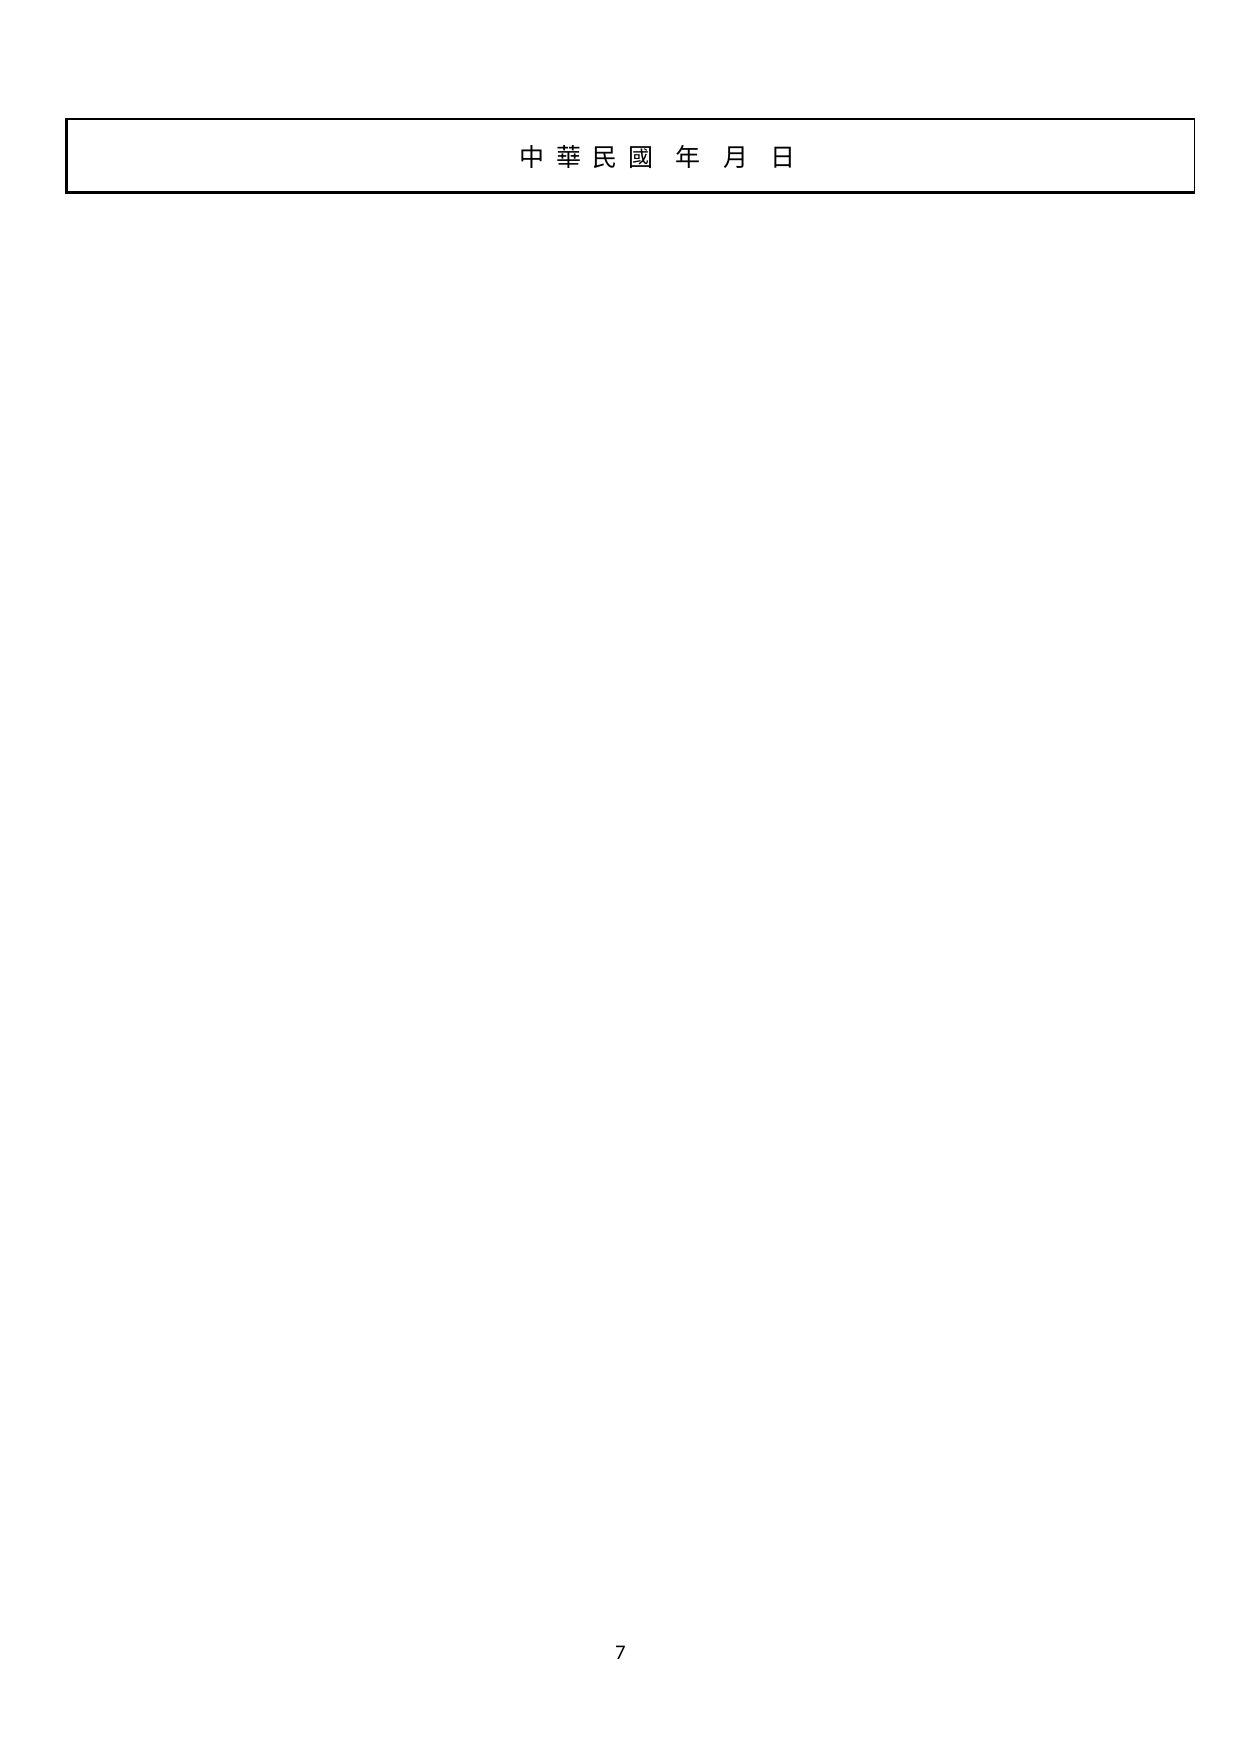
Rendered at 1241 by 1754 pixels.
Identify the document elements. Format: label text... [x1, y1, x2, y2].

table_cell 中 華 民 國 年 月 日 [68, 120, 1194, 191]
